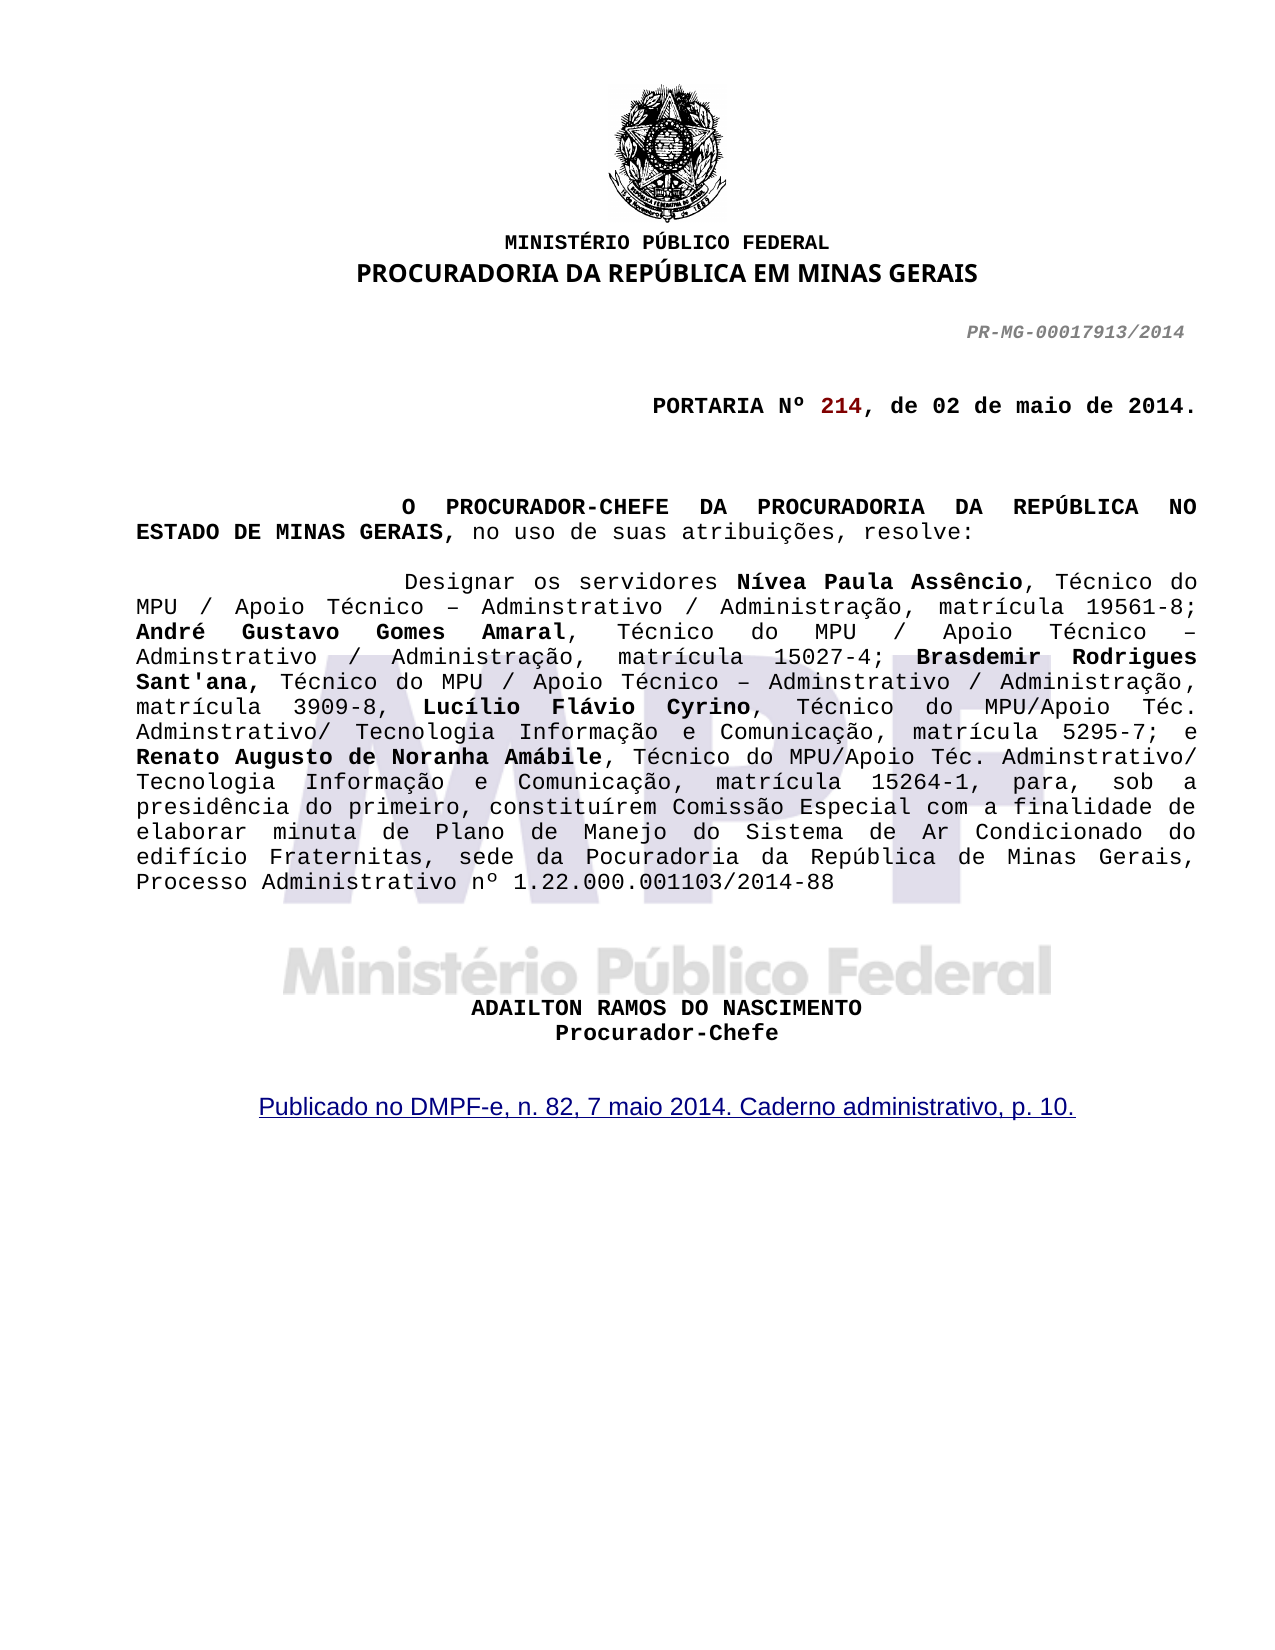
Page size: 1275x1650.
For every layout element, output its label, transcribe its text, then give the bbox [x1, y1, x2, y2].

text ADAILTON RAMOS DO NASCIMENTO [136, 995, 1198, 1020]
text Designar os servidores Nívea Paula Assêncio, Técnico do MPU / Apoio Técnico – Adminstrativo / Administração, matrícula 19561-8; André Gustavo Gomes Amaral, Técnico do MPU / Apoio Técnico – Adminstrativo / Administração, matrícula 15027-4; Brasdemir Rodrigues Sant'ana, Técnico do MPU / Apoio Técnico – Adminstrativo / Administração, matrícula 3909-8, Lucílio Flávio Cyrino, Técnico do MPU/Apoio Téc. Adminstrativo/ Tecnologia Informação e Comunicação, matrícula 5295-7; e Renato Augusto de Noranha Amábile, Técnico do MPU/Apoio Téc. Adminstrativo/ Tecnologia Informação e Comunicação, matrícula 15264-1, para, sob a presidência do primeiro, constituírem Comissão Especial com a finalidade de elaborar minuta de Plano de Manejo do Sistema de Ar Condicionado do edifício Fraternitas, sede da Pocuradoria da República de Minas Gerais, Processo Administrativo nº 1.22.000.001103/2014-88 [136, 569, 1198, 894]
text Procurador-Chefe [136, 1020, 1198, 1045]
text Publicado no DMPF-e, n. 82, 7 maio 2014. Caderno administrativo, p. 10. [136, 1095, 1198, 1120]
picture [283, 894, 1051, 995]
text PORTARIA Nº 214, de 02 de maio de 2014. [136, 393, 1198, 418]
picture [608, 84, 727, 223]
text PR-MG-00017913/2014 [136, 318, 1198, 343]
text O PROCURADOR-CHEFE DA PROCURADORIA DA REPÚBLICA NO ESTADO DE MINAS GERAIS, no uso de suas atribuições, resolve: [136, 494, 1198, 544]
